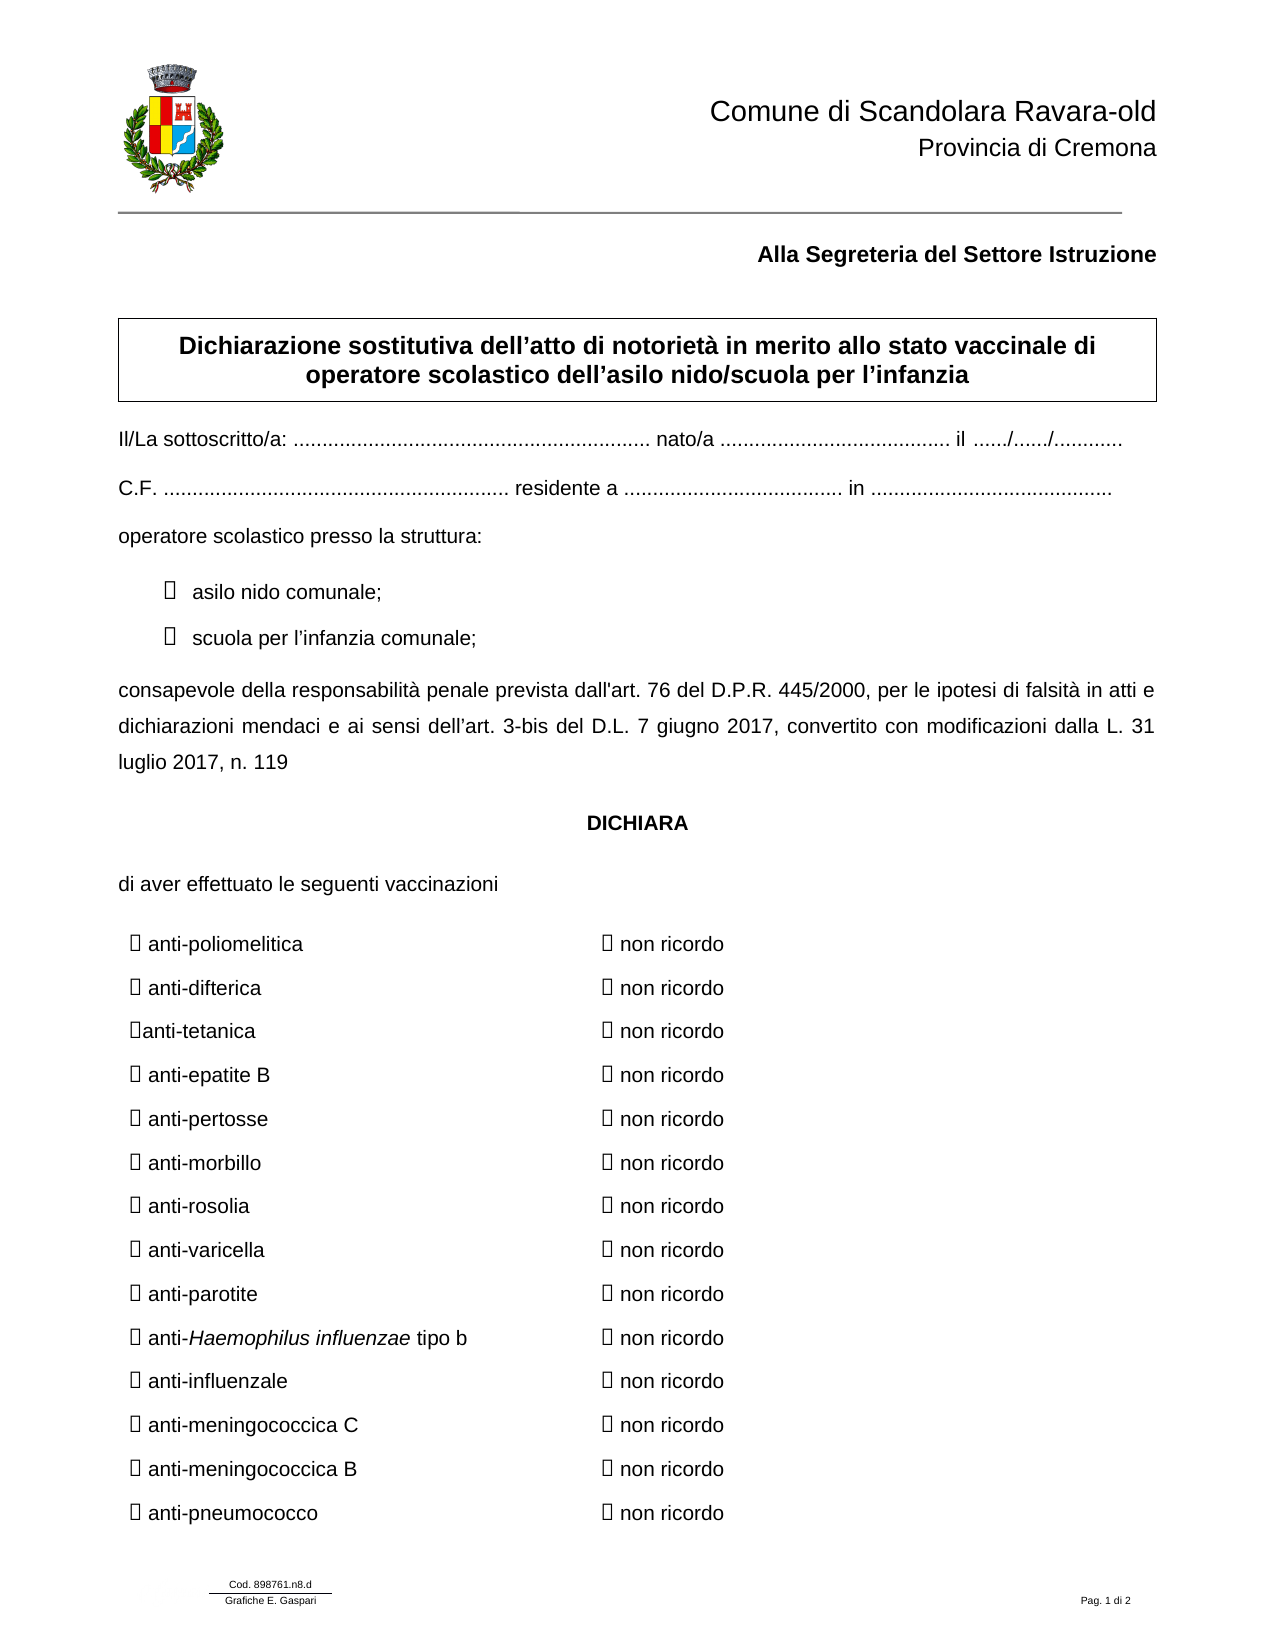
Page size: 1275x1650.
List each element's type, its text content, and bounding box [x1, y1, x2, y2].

text operatore scolastico presso la struttura: [118, 524, 1157, 548]
table_cell  anti-varicella [117, 1227, 589, 1271]
table_header  non ricordo [589, 921, 1156, 964]
table_cell anti-tetanica [117, 1008, 589, 1052]
text C.F. ............................................................ residente a ...................................... in .......................................... [118, 475, 1157, 499]
table_cell  anti-influenzale [117, 1358, 589, 1402]
table_cell  non ricordo [589, 1139, 1156, 1183]
text Il/La sottoscritto/a: .............................................................. nato/a ........................................ il ....../....../............ [118, 427, 1157, 451]
table_cell  anti-meningococcica B [117, 1446, 589, 1489]
table_cell  non ricordo [589, 1271, 1156, 1314]
table_cell  non ricordo [589, 1489, 1156, 1533]
table_cell  anti-difterica [117, 964, 589, 1008]
picture [122, 64, 224, 195]
table_header Dichiarazione sostitutiva dell’atto di notorietà in merito allo stato vaccinale di operatore scolastico dell’asilo nido/scuola per l’infanzia [119, 319, 1156, 401]
table_cell  anti-parotite [117, 1271, 589, 1314]
table_cell  non ricordo [589, 1314, 1156, 1358]
table_cell  non ricordo [589, 1008, 1156, 1052]
table_cell  anti-pneumococco [117, 1489, 589, 1533]
table_cell  non ricordo [589, 1183, 1156, 1227]
table_cell  non ricordo [589, 1402, 1156, 1446]
table_cell  non ricordo [589, 1052, 1156, 1096]
table_cell  anti-rosolia [117, 1183, 589, 1227]
table_cell  non ricordo [589, 1096, 1156, 1139]
text DICHIARA [118, 811, 1157, 835]
table_cell  non ricordo [589, 1446, 1156, 1489]
text Alla Segreteria del Settore Istruzione [118, 241, 1157, 267]
table_cell  anti-pertosse [117, 1096, 589, 1139]
text  asilo nido comunale; [162, 572, 1157, 606]
text consapevole della responsabilità penale prevista dall'art. 76 del D.P.R. 445/2000, per le ipotesi di falsità in atti e dichiarazioni mendaci e ai sensi dell’art. 3-bis del D.L. 7 giugno 2017, convertito con modificazioni dalla L. 31 luglio 2017, n. 119 [118, 678, 1157, 774]
table_cell  non ricordo [589, 1227, 1156, 1271]
text Provincia di Cremona [224, 133, 1157, 162]
table_cell  anti-Haemophilus influenzae tipo b [117, 1314, 589, 1358]
text di aver effettuato le seguenti vaccinazioni [118, 872, 1157, 896]
table_cell  non ricordo [589, 964, 1156, 1008]
table_cell  anti-meningococcica C [117, 1402, 589, 1446]
text Comune di Scandolara Ravara-old [224, 94, 1157, 128]
table_header  anti-poliomelitica [117, 921, 589, 964]
text  scuola per l’infanzia comunale; [162, 619, 1157, 653]
table_cell  non ricordo [589, 1358, 1156, 1402]
table_cell  anti-morbillo [117, 1139, 589, 1183]
table_cell  anti-epatite B [117, 1052, 589, 1096]
